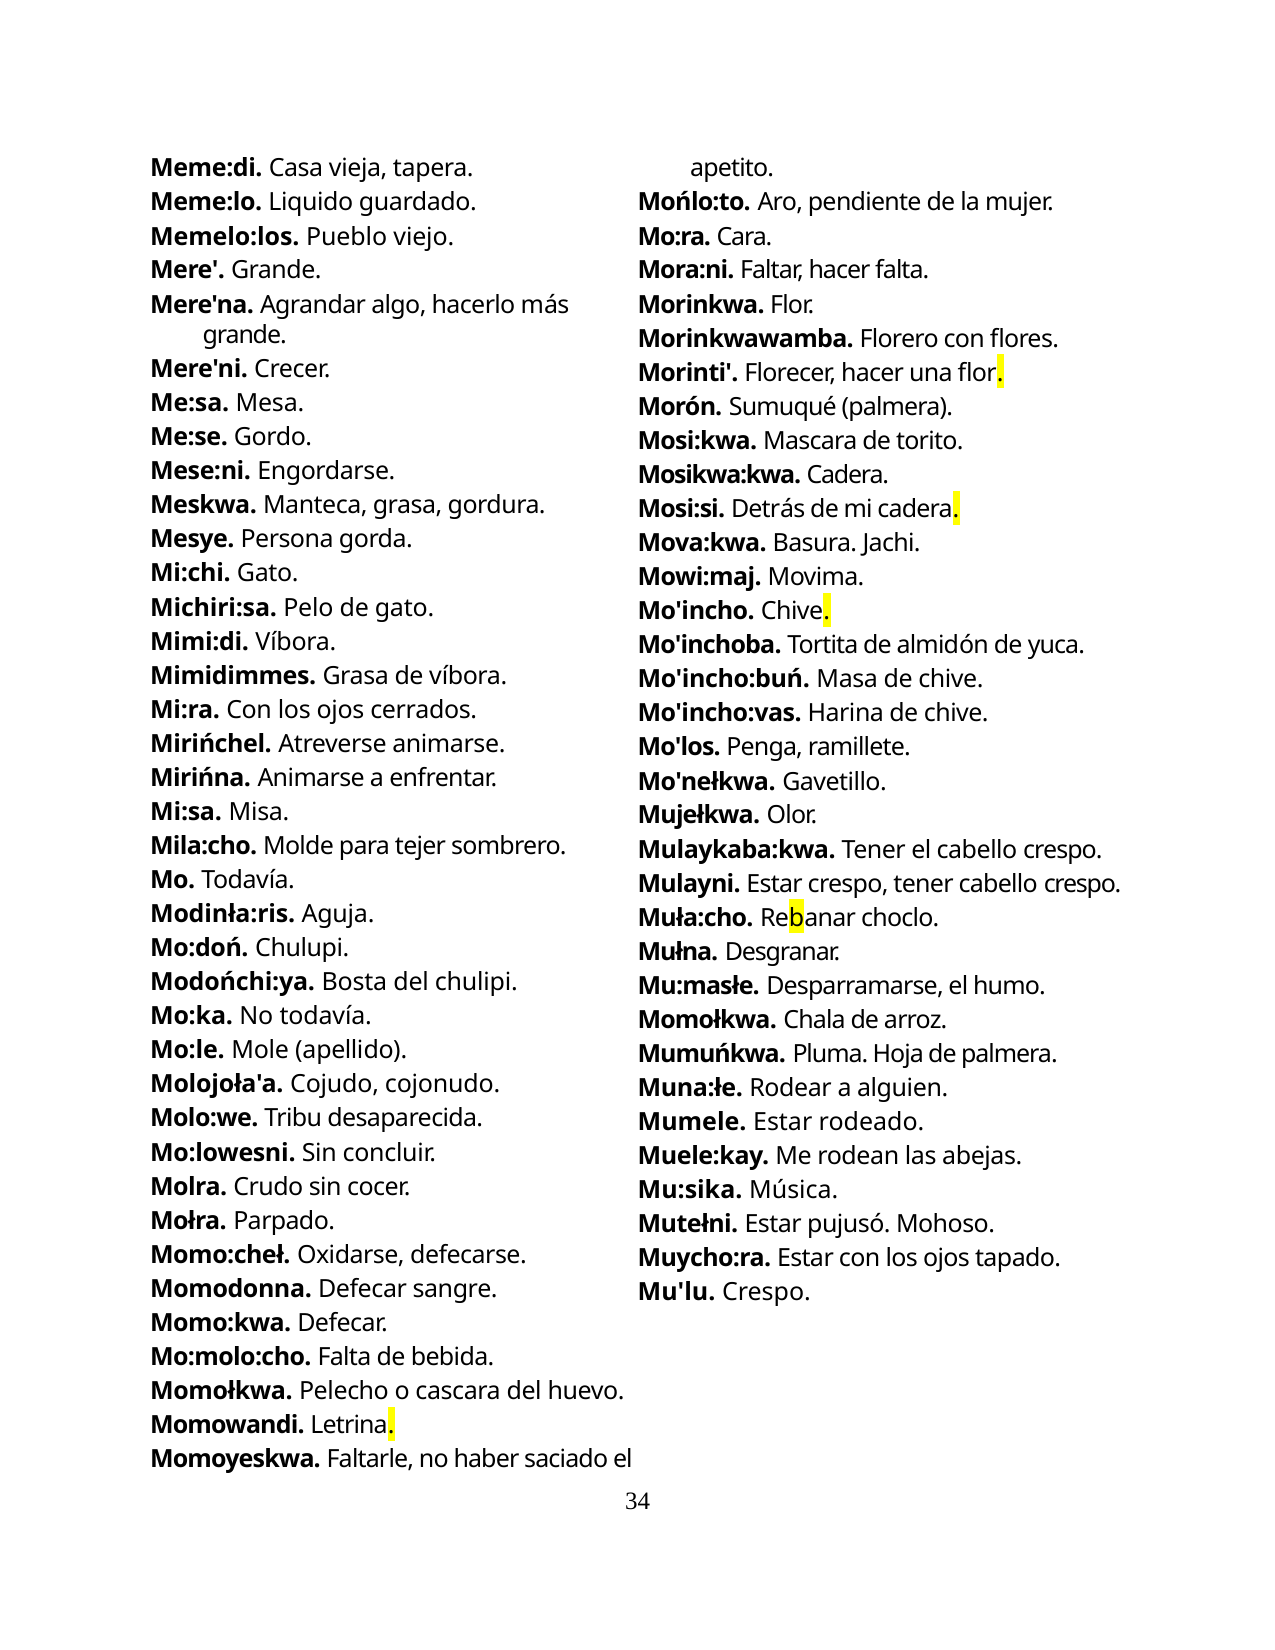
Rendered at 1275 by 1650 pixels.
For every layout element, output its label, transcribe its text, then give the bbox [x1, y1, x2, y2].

text Mese:ni. Engordarse. [150, 453, 637, 487]
text Momoyeskwa. Faltarle, no haber saciado el [150, 1441, 637, 1475]
text Mo:molo:cho. Falta de bebida. [150, 1338, 637, 1373]
text Mulaykaba:kwa. Tener el cabello crespo. [637, 831, 1125, 865]
text Mo:ra. Cara. [637, 218, 1125, 252]
text Mere'. Grande. [150, 252, 637, 286]
text Molra. Crudo sin cocer. [150, 1168, 637, 1202]
text Mumuńkwa. Pluma. Hoja de palmera. [637, 1036, 1125, 1070]
text Mo'los. Penga, ramillete. [637, 729, 1125, 763]
text Mi:ra. Con los ojos cerrados. [150, 691, 637, 725]
text Memelo:los. Pueblo viejo. [150, 218, 637, 252]
text Mosi:kwa. Mascara de torito. [637, 422, 1125, 457]
text Morón. Sumuqué (palmera). [637, 388, 1125, 422]
text Molojoła'a. Cojudo, cojonudo. [150, 1066, 637, 1100]
text Muła:cho. Rebanar choclo. [637, 899, 1125, 933]
text Momo:kwa. Defecar. [150, 1304, 637, 1338]
text Mi:chi. Gato. [150, 555, 637, 589]
text Mu:masłe. Desparramarse, el humo. [637, 967, 1125, 1002]
text Muele:kay. Me rodean las abejas. [637, 1138, 1125, 1172]
text Modinła:ris. Aguja. [150, 896, 637, 930]
text Mesye. Persona gorda. [150, 521, 637, 555]
text Mere'na. Agrandar algo, hacerlo más grande. [150, 286, 637, 351]
text Mova:kwa. Basura. Jachi. [637, 525, 1125, 559]
text Mimi:di. Víbora. [150, 623, 637, 657]
text Mujełkwa. Olor. [637, 797, 1125, 831]
text Mułna. Desgranar. [637, 933, 1125, 967]
text Morinti'. Florecer, hacer una flor. [637, 354, 1125, 388]
text Mirińchel. Atreverse animarse. [150, 725, 637, 759]
text Mu'lu. Crespo. [637, 1274, 1125, 1308]
text Momodonna. Defecar sangre. [150, 1270, 637, 1304]
text Mo:doń. Chulupi. [150, 930, 637, 964]
text Mirińna. Animarse a enfrentar. [150, 759, 637, 793]
text Mowi:maj. Movima. [637, 559, 1125, 593]
text Morinkwa. Flor. [637, 286, 1125, 320]
text Mulayni. Estar crespo, tener cabello crespo. [637, 865, 1125, 899]
text Meskwa. Manteca, grasa, gordura. [150, 487, 637, 521]
text Modońchi:ya. Bosta del chulipi. [150, 964, 637, 998]
text Mosi:si. Detrás de mi cadera. [637, 491, 1125, 525]
text Mere'ni. Crecer. [150, 351, 637, 385]
text Momołkwa. Pelecho o cascara del huevo. [150, 1373, 637, 1407]
text Momołkwa. Chala de arroz. [637, 1002, 1125, 1036]
text Mosikwa:kwa. Cadera. [637, 457, 1125, 491]
text Molo:we. Tribu desaparecida. [150, 1100, 637, 1134]
text Mo'incho. Chive. [637, 593, 1125, 627]
text Mo'nełkwa. Gavetillo. [637, 763, 1125, 797]
text Mo'incho:vas. Harina de chive. [637, 695, 1125, 729]
text apetito. [637, 150, 1125, 184]
text Morinkwawamba. Florero con flores. [637, 320, 1125, 354]
text Mo:lowesni. Sin concluir. [150, 1134, 637, 1168]
text Momo:cheł. Oxidarse, defecarse. [150, 1236, 637, 1270]
text Momowandi. Letrina. [150, 1407, 637, 1441]
text Me:sa. Mesa. [150, 385, 637, 419]
text Meme:lo. Liquido guardado. [150, 184, 637, 218]
text Mo'incho:buń. Masa de chive. [637, 661, 1125, 695]
text Mo'inchoba. Tortita de almidón de yuca. [637, 627, 1125, 661]
text Meme:di. Casa vieja, tapera. [150, 150, 637, 184]
text Me:se. Gordo. [150, 419, 637, 453]
text Mołra. Parpado. [150, 1202, 637, 1236]
text Mi:sa. Misa. [150, 793, 637, 828]
text Mu:sika. Música. [637, 1172, 1125, 1206]
text Mimidimmes. Grasa de víbora. [150, 657, 637, 691]
text Mumele. Estar rodeado. [637, 1104, 1125, 1138]
text Muycho:ra. Estar con los ojos tapado. [637, 1240, 1125, 1274]
text Mutełni. Estar pujusó. Mohoso. [637, 1206, 1125, 1240]
text Mo. Todavía. [150, 862, 637, 896]
text Mila:cho. Molde para tejer sombrero. [150, 828, 637, 862]
text Mońlo:to. Aro, pendiente de la mujer. [637, 184, 1125, 218]
text Muna:łe. Rodear a alguien. [637, 1070, 1125, 1104]
text Mo:ka. No todavía. [150, 998, 637, 1032]
text Michiri:sa. Pelo de gato. [150, 589, 637, 623]
text Mo:le. Mole (apellido). [150, 1032, 637, 1066]
text Mora:ni. Faltar, hacer falta. [637, 252, 1125, 286]
